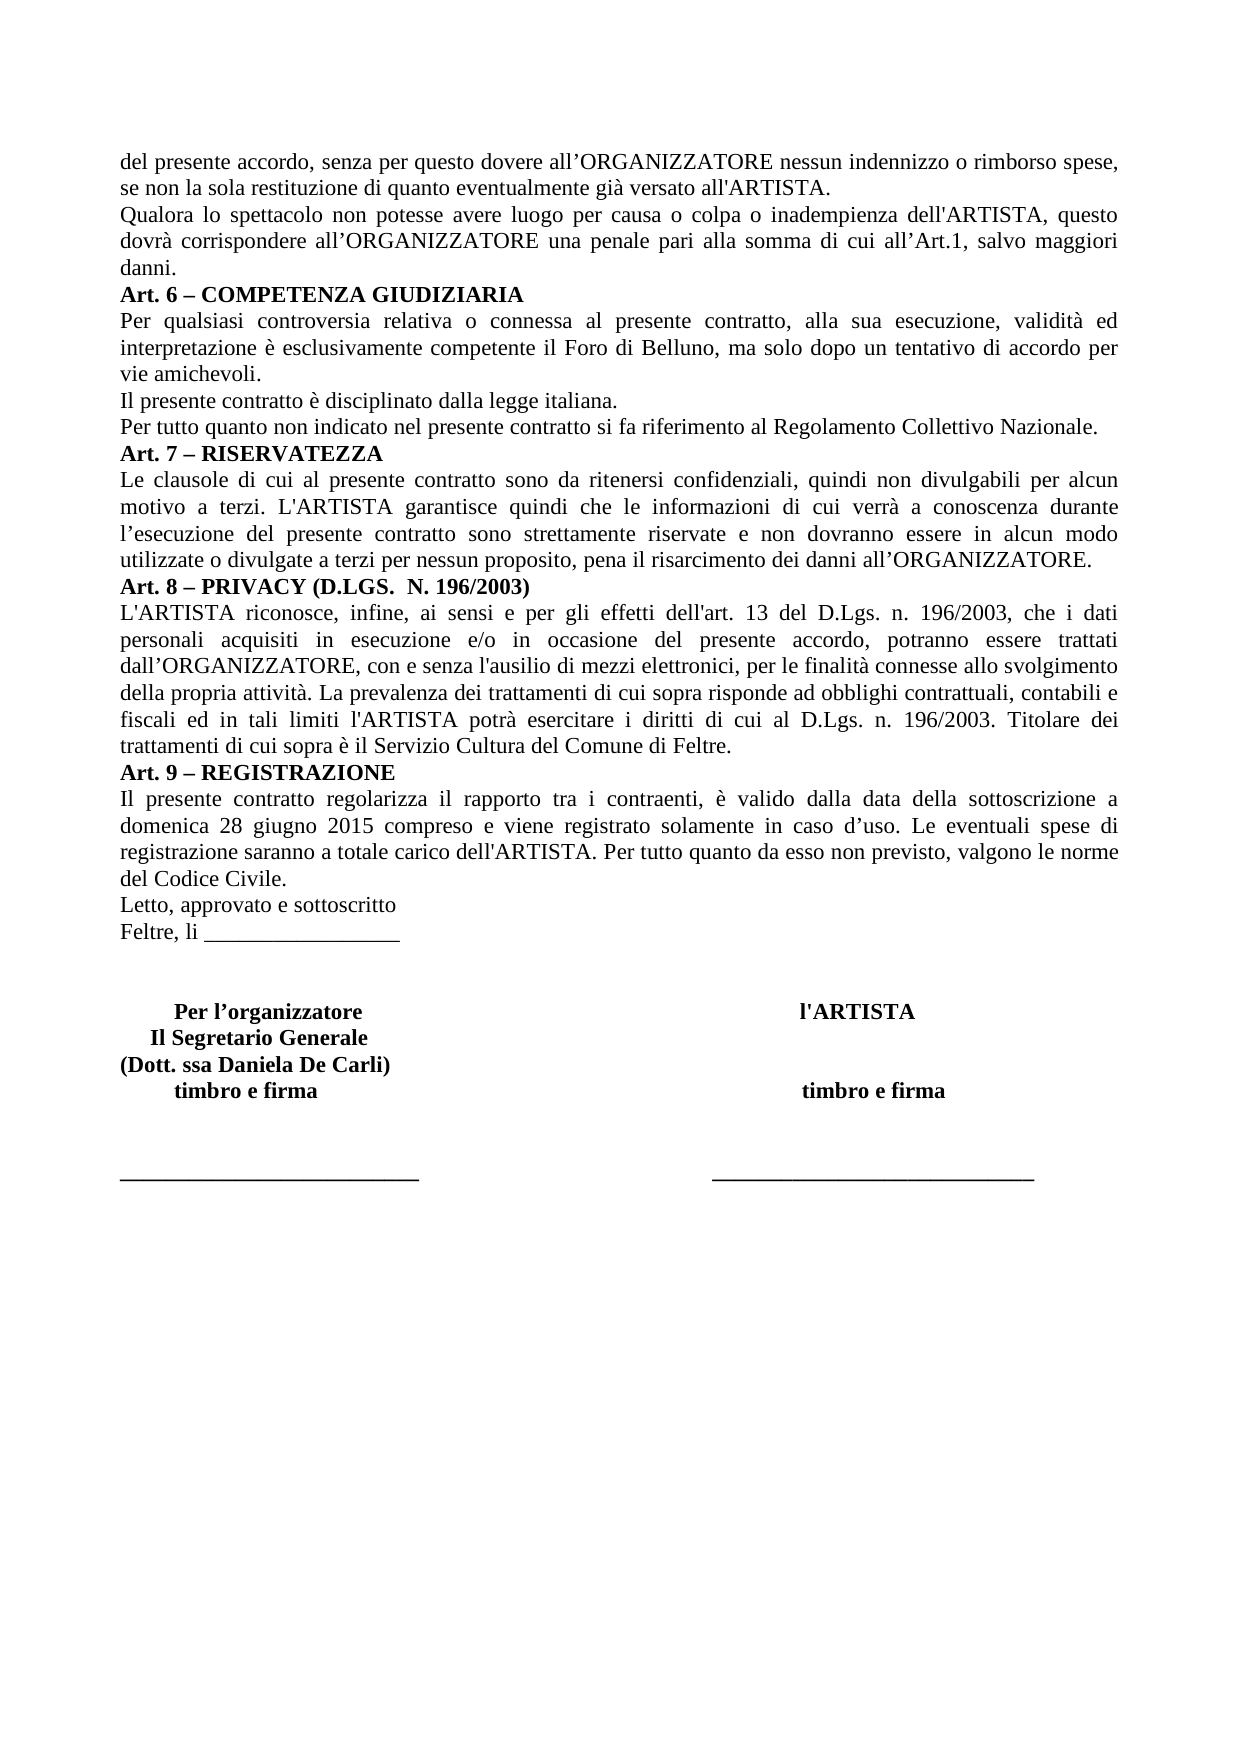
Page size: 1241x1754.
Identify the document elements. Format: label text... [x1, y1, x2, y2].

text Il presente contratto regolarizza il rapporto tra i contraenti, è valido dalla data della sottoscrizione a domenica 28 giugno 2015 compreso e viene registrato solamente in caso d’uso. Le eventuali spese di registrazione saranno a totale carico dell'ARTISTA. Per tutto quanto da esso non previsto, valgono le norme del Codice Civile. [120, 785, 1120, 891]
text Il Segretario Generale [120, 1024, 1120, 1051]
text timbro e firma timbro e firma [120, 1077, 1120, 1104]
text (Dott. ssa Daniela De Carli) [120, 1051, 1120, 1077]
text Art. 6 – COMPETENZA GIUDIZIARIA [120, 280, 1120, 307]
text Letto, approvato e sottoscritto [120, 891, 1120, 918]
text L'ARTISTA riconosce, infine, ai sensi e per gli effetti dell'art. 13 del D.Lgs. n. 196/2003, che i dati personali acquisiti in esecuzione e/o in occasione del presente accordo, potranno essere trattati dall’ORGANIZZATORE, con e senza l'ausilio di mezzi elettronici, per le finalità connesse allo svolgimento della propria attività. La prevalenza dei trattamenti di cui sopra risponde ad obblighi contrattuali, contabili e fiscali ed in tali limiti l'ARTISTA potrà esercitare i diritti di cui al D.Lgs. n. 196/2003. Titolare dei trattamenti di cui sopra è il Servizio Cultura del Comune di Feltre. [120, 599, 1120, 758]
text Qualora lo spettacolo non potesse avere luogo per causa o colpa o inadempienza dell'ARTISTA, questo dovrà corrispondere all’ORGANIZZATORE una penale pari alla somma di cui all’Art.1, salvo maggiori danni. [120, 201, 1120, 280]
text Art. 8 – Privacy (D.Lgs. n. 196/2003) [120, 573, 1120, 599]
text Per l’organizzatore l'ARTISTA [120, 998, 1120, 1024]
text Per tutto quanto non indicato nel presente contratto si fa riferimento al Regolamento Collettivo Nazionale. [120, 413, 1120, 440]
text del presente accordo, senza per questo dovere all’ORGANIZZATORE nessun indennizzo o rimborso spese, se non la sola restituzione di quanto eventualmente già versato all'ARTISTA. [120, 148, 1120, 201]
text Le clausole di cui al presente contratto sono da ritenersi confidenziali, quindi non divulgabili per alcun motivo a terzi. L'ARTISTA garantisce quindi che le informazioni di cui verrà a conoscenza durante l’esecuzione del presente contratto sono strettamente riservate e non dovranno essere in alcun modo utilizzate o divulgate a terzi per nessun proposito, pena il risarcimento dei danni all’ORGANIZZATORE. [120, 466, 1120, 573]
text Feltre, li _________________ [120, 918, 1120, 944]
text Art. 7 – Riservatezza [120, 440, 1120, 466]
text Per qualsiasi controversia relativa o connessa al presente contratto, alla sua esecuzione, validità ed interpretazione è esclusivamente competente il Foro di Belluno, ma solo dopo un tentativo di accordo per vie amichevoli. [120, 307, 1120, 387]
text Art. 9 – REGISTRAZIONE [120, 758, 1120, 785]
text Il presente contratto è disciplinato dalla legge italiana. [120, 387, 1120, 413]
text __________________________ ____________________________ [120, 1157, 1120, 1183]
